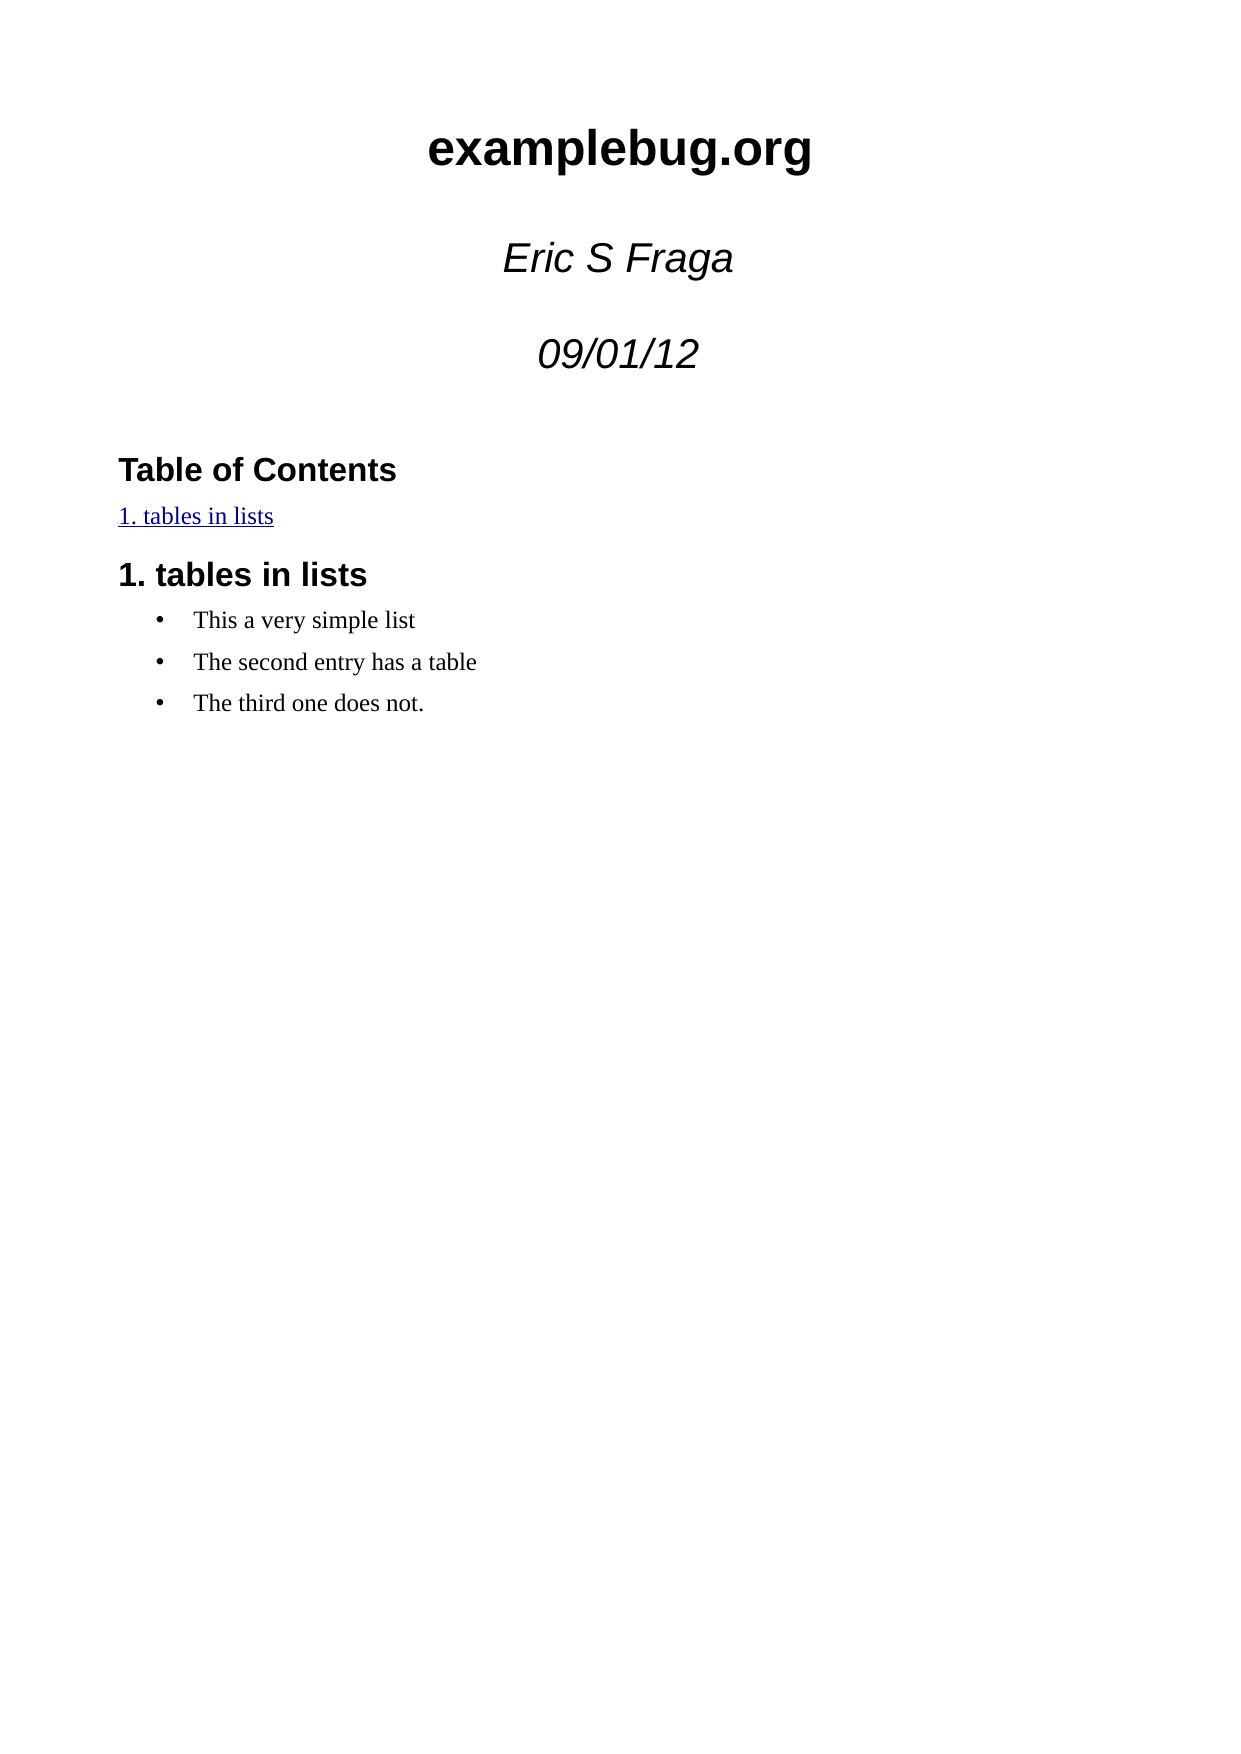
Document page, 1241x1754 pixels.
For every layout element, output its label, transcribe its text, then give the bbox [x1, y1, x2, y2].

list This a very simple list [156, 606, 1122, 634]
list The second entry has a table [156, 647, 1122, 676]
subtitle 09 Jan 2012 [118, 329, 1122, 377]
title examplebug.org [118, 118, 1122, 176]
text 1. tables in lists [118, 501, 1122, 529]
subtitle Eric S Fraga [118, 233, 1122, 281]
subtitle Table of Contents [118, 450, 1122, 488]
list The third one does not. [156, 688, 1122, 717]
subtitle tables in lists [118, 554, 1122, 593]
